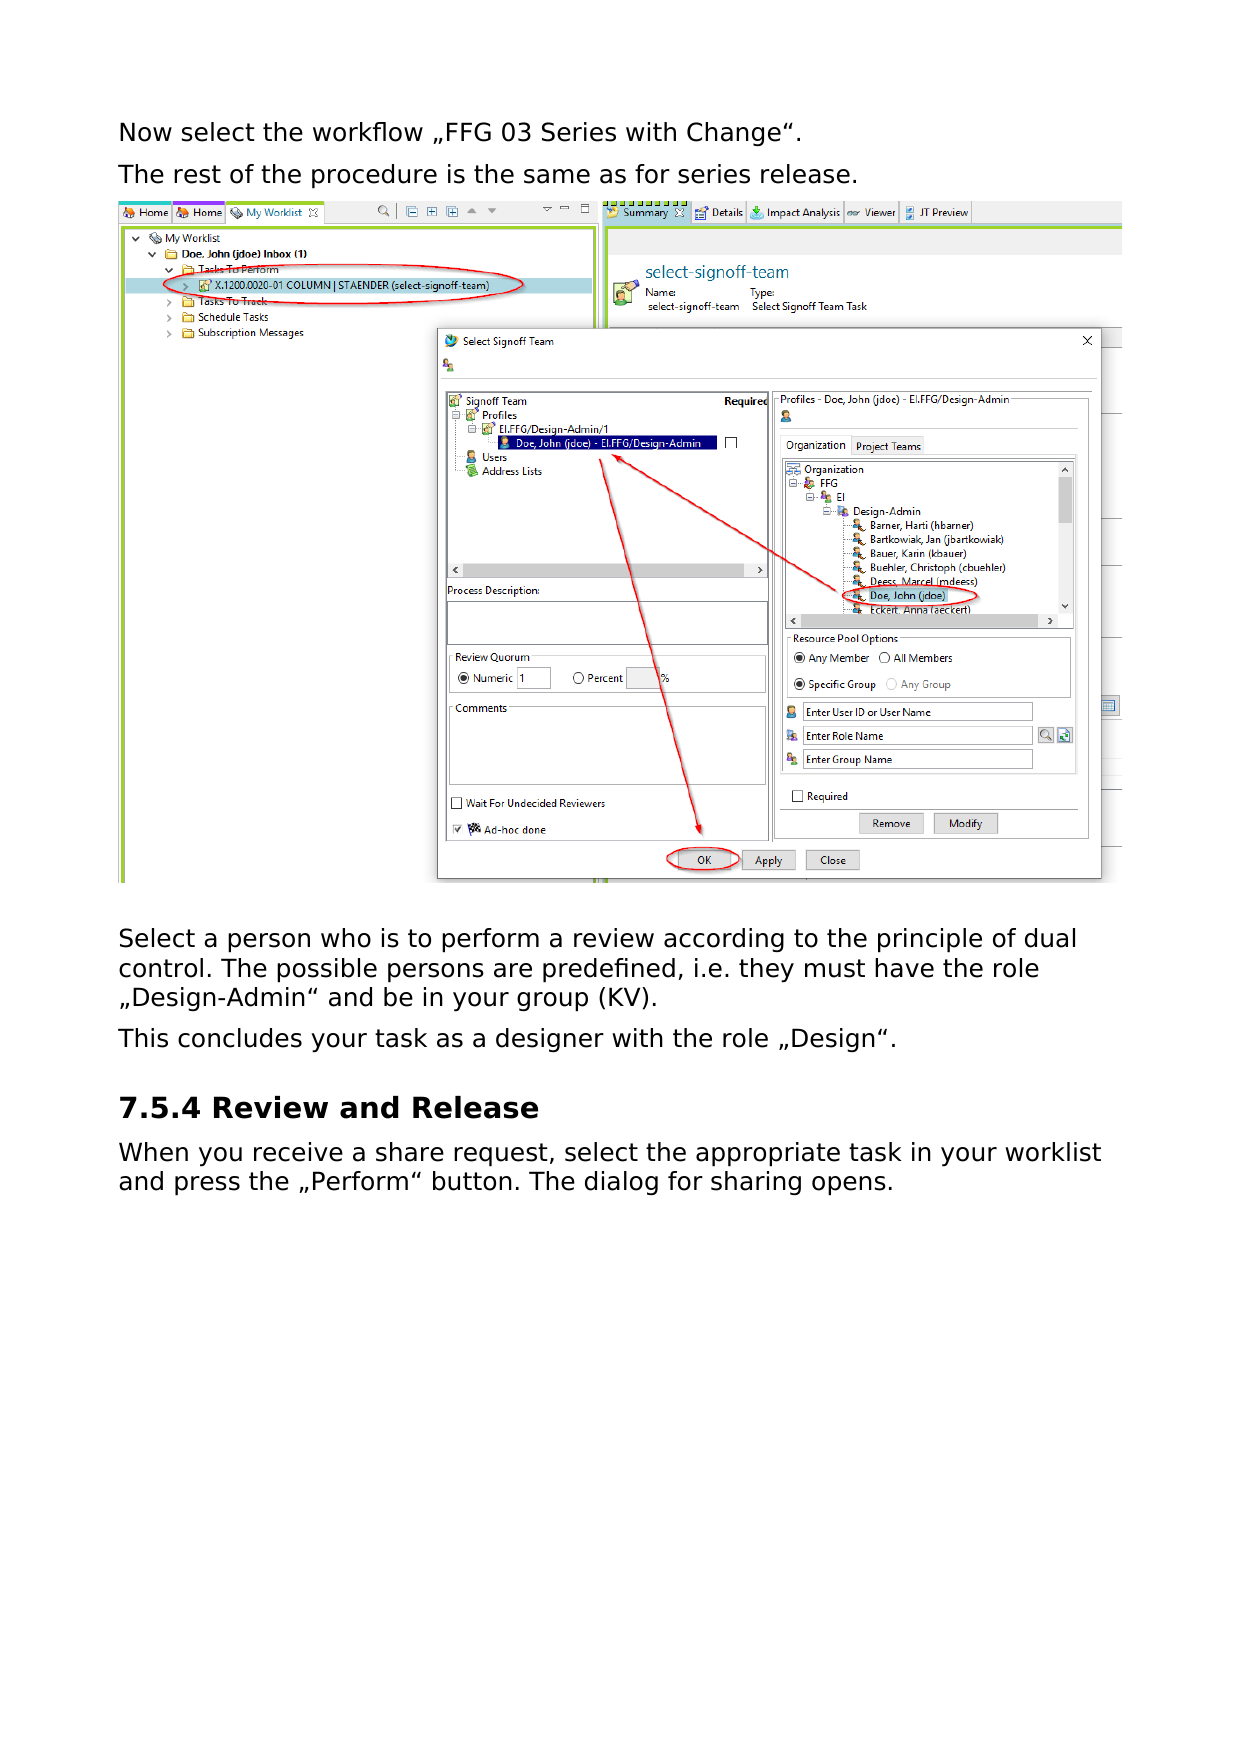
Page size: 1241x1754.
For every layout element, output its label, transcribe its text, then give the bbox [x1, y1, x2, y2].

picture [118, 201, 1123, 883]
text The rest of the procedure is the same as for series release. [118, 160, 1122, 189]
text When you receive a share request, select the appropriate task in your worklist and press the „Perform“ button. The dialog for sharing opens. [118, 1138, 1122, 1196]
text Now select the workflow „FFG 03 Series with Change“. [118, 118, 1122, 147]
text Select a person who is to perform a review according to the principle of dual control. The possible persons are predefined, i.e. they must have the role „Design-Admin“ and be in your group (KV). [118, 925, 1122, 1012]
text This concludes your task as a designer with the role „Design“. [118, 1025, 1122, 1054]
subtitle 7.5.4 Review and Release [118, 1091, 1122, 1125]
